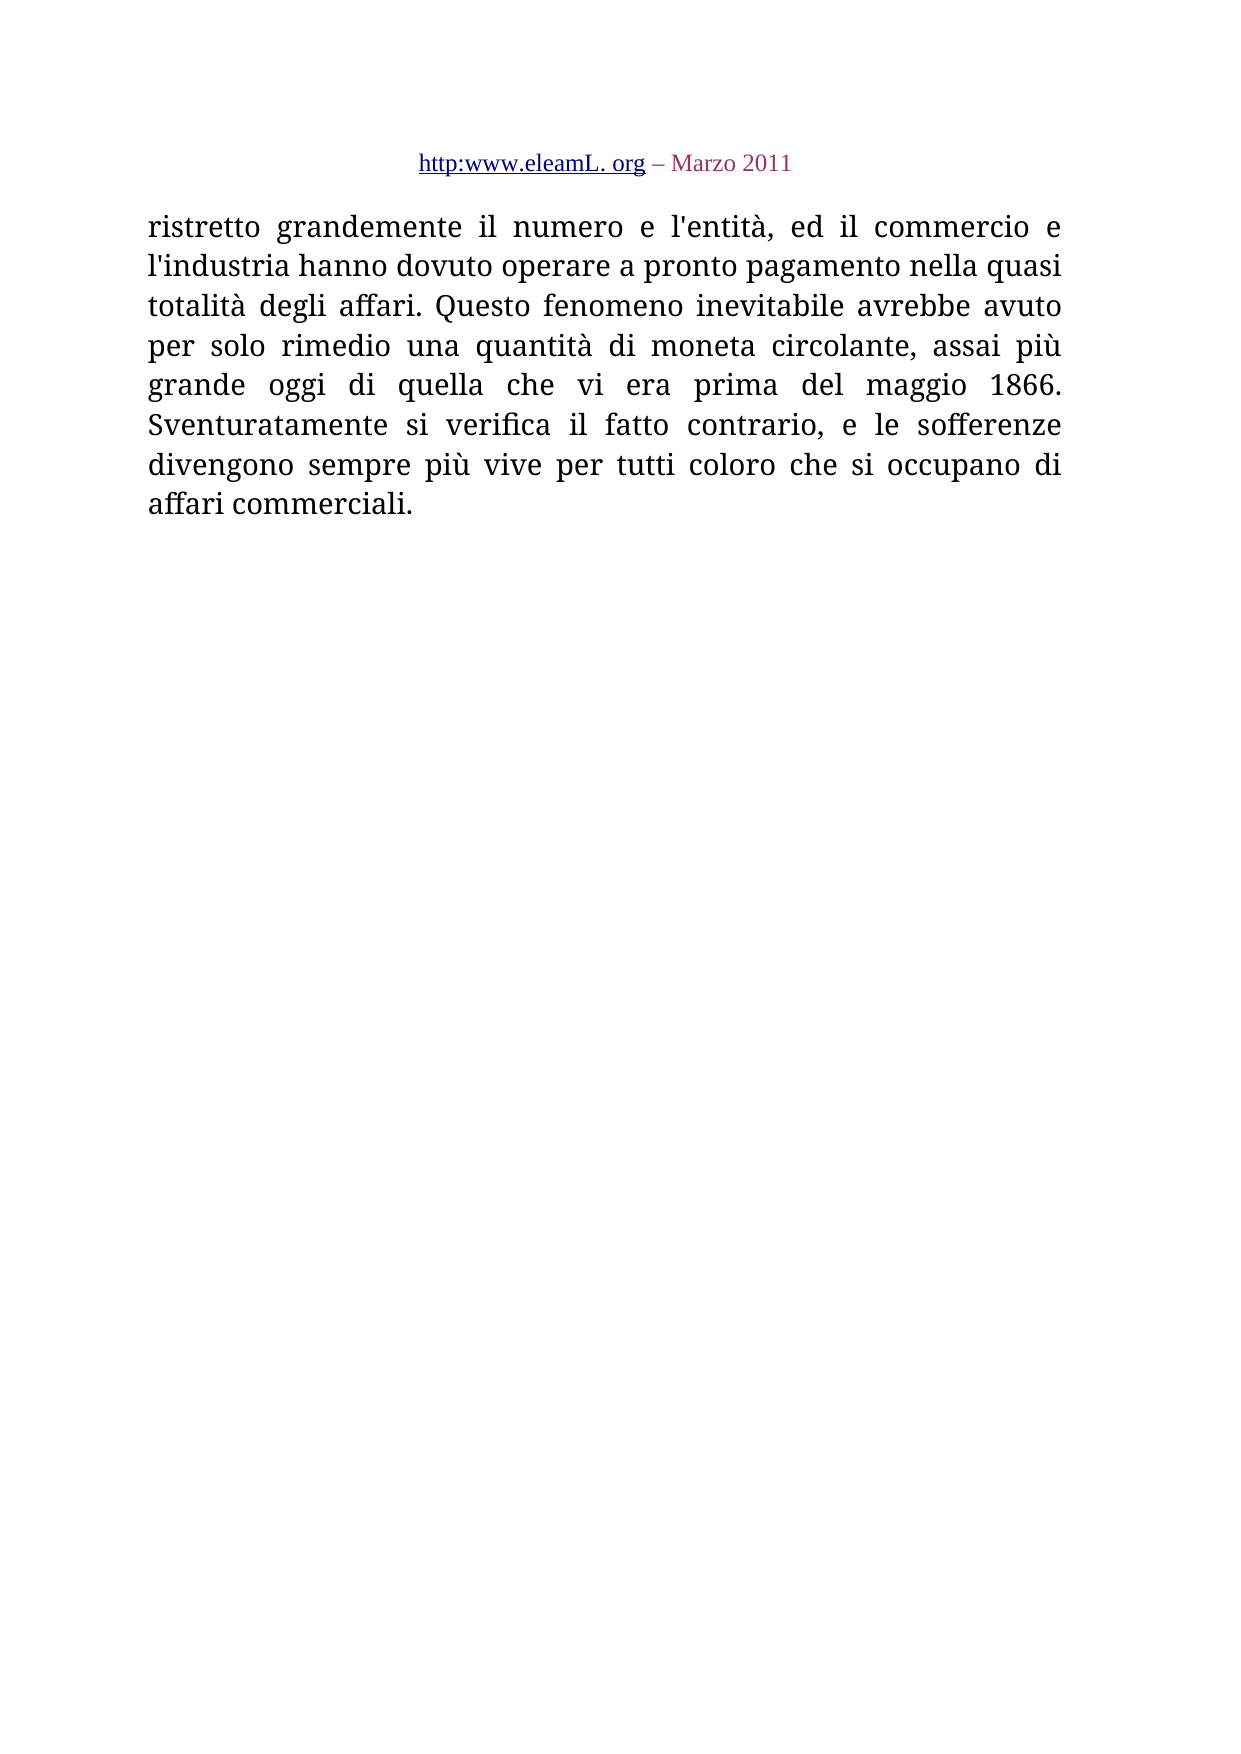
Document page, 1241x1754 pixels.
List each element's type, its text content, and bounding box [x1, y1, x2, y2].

text ristretto grandemente il numero e l'entità, ed il commercio e l'industria hanno dovuto operare a pronto pagamento nella quasi totalità degli affari. Questo fenomeno inevitabile avrebbe avuto per solo rimedio una quantità di moneta circolante, assai più grande oggi di quella che vi era prima del maggio 1866. Sventuratamente si verifica il fatto contrario, e le sofferenze divengono sempre più vive per tutti coloro che si occupano di affari commerciali. [148, 206, 1063, 523]
